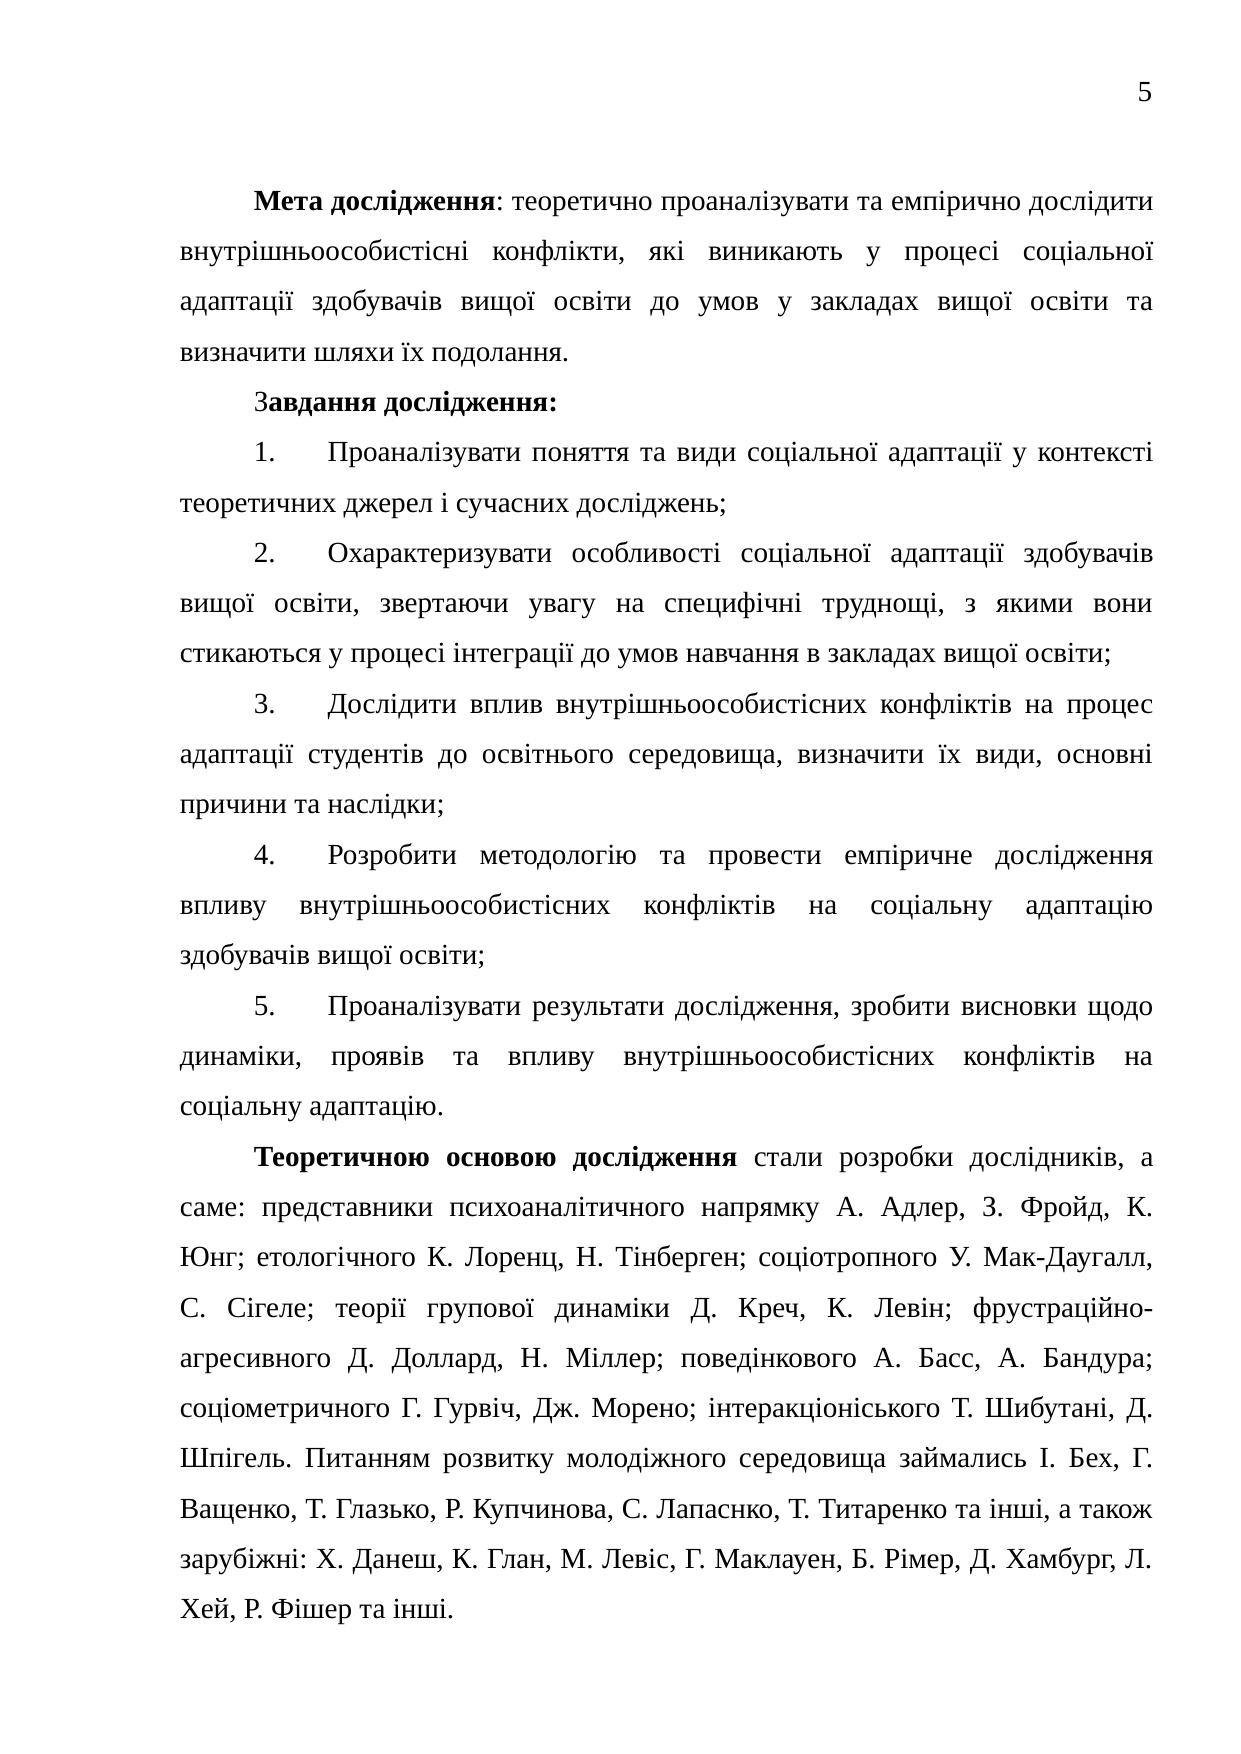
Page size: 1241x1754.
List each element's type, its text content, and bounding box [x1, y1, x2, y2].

text 2. Охарактеризувати особливості соціальної адаптації здобувачів вищої освіти, звертаючи увагу на специфічні труднощі, з якими вони стикаються у процесі інтеграції до умов навчання в закладах вищої освіти; [179, 535, 1154, 669]
text 1. Проаналізувати поняття та види соціальної адаптації у контексті теоретичних джерел і сучасних досліджень; [179, 434, 1154, 518]
text 5. Проаналізувати результати дослідження, зробити висновки щодо динаміки, проявів та впливу внутрішньоособистісних конфліктів на соціальну адаптацію. [179, 988, 1154, 1122]
text Мета дослідження: теоретично проаналізувати та емпірично дослідити внутрішньоособистісні конфлікти, які виникають у процесі соціальної адаптації здобувачів вищої освіти до умов у закладах вищої освіти та визначити шляхи їх подолання. [179, 183, 1154, 367]
text 3. Дослідити вплив внутрішньоособистісних конфліктів на процес адаптації студентів до освітнього середовища, визначити їх види, основні причини та наслідки; [179, 686, 1154, 820]
text 4. Розробити методологію та провести емпіричне дослідження впливу внутрішньоособистісних конфліктів на соціальну адаптацію здобувачів вищої освіти; [179, 837, 1154, 971]
text Завдання дослідження: [179, 384, 1154, 418]
text Теоретичною основою дослідження стали розробки дослідників, а саме: представники психоаналітичного напрямку А. Адлер, З. Фройд, К. Юнг; етологічного К. Лоренц, Н. Тінберген; соціотропного У. Мак-Даугалл, С. Сігеле; теорії групової динаміки Д. Креч, К. Левін; фрустраційно-агресивного Д. Доллард, Н. Міллер; поведінкового А. Басс, А. Бандура; соціометричного Г. Гурвіч, Дж. Морено; інтеракціоніського Т. Шибутані, Д. Шпігель. Питанням розвитку молодіжного середовища займались І. Бех, Г. Ващенко, Т. Глазько, Р. Купчинова, С. Лапаснко, Т. Титаренко та інші, а також зарубіжні: Х. Данеш, К. Глан, М. Левіс, Г. Маклауен, Б. Рімер, Д. Хамбург, Л. Хей, Р. Фішер та інші. [179, 1139, 1154, 1625]
